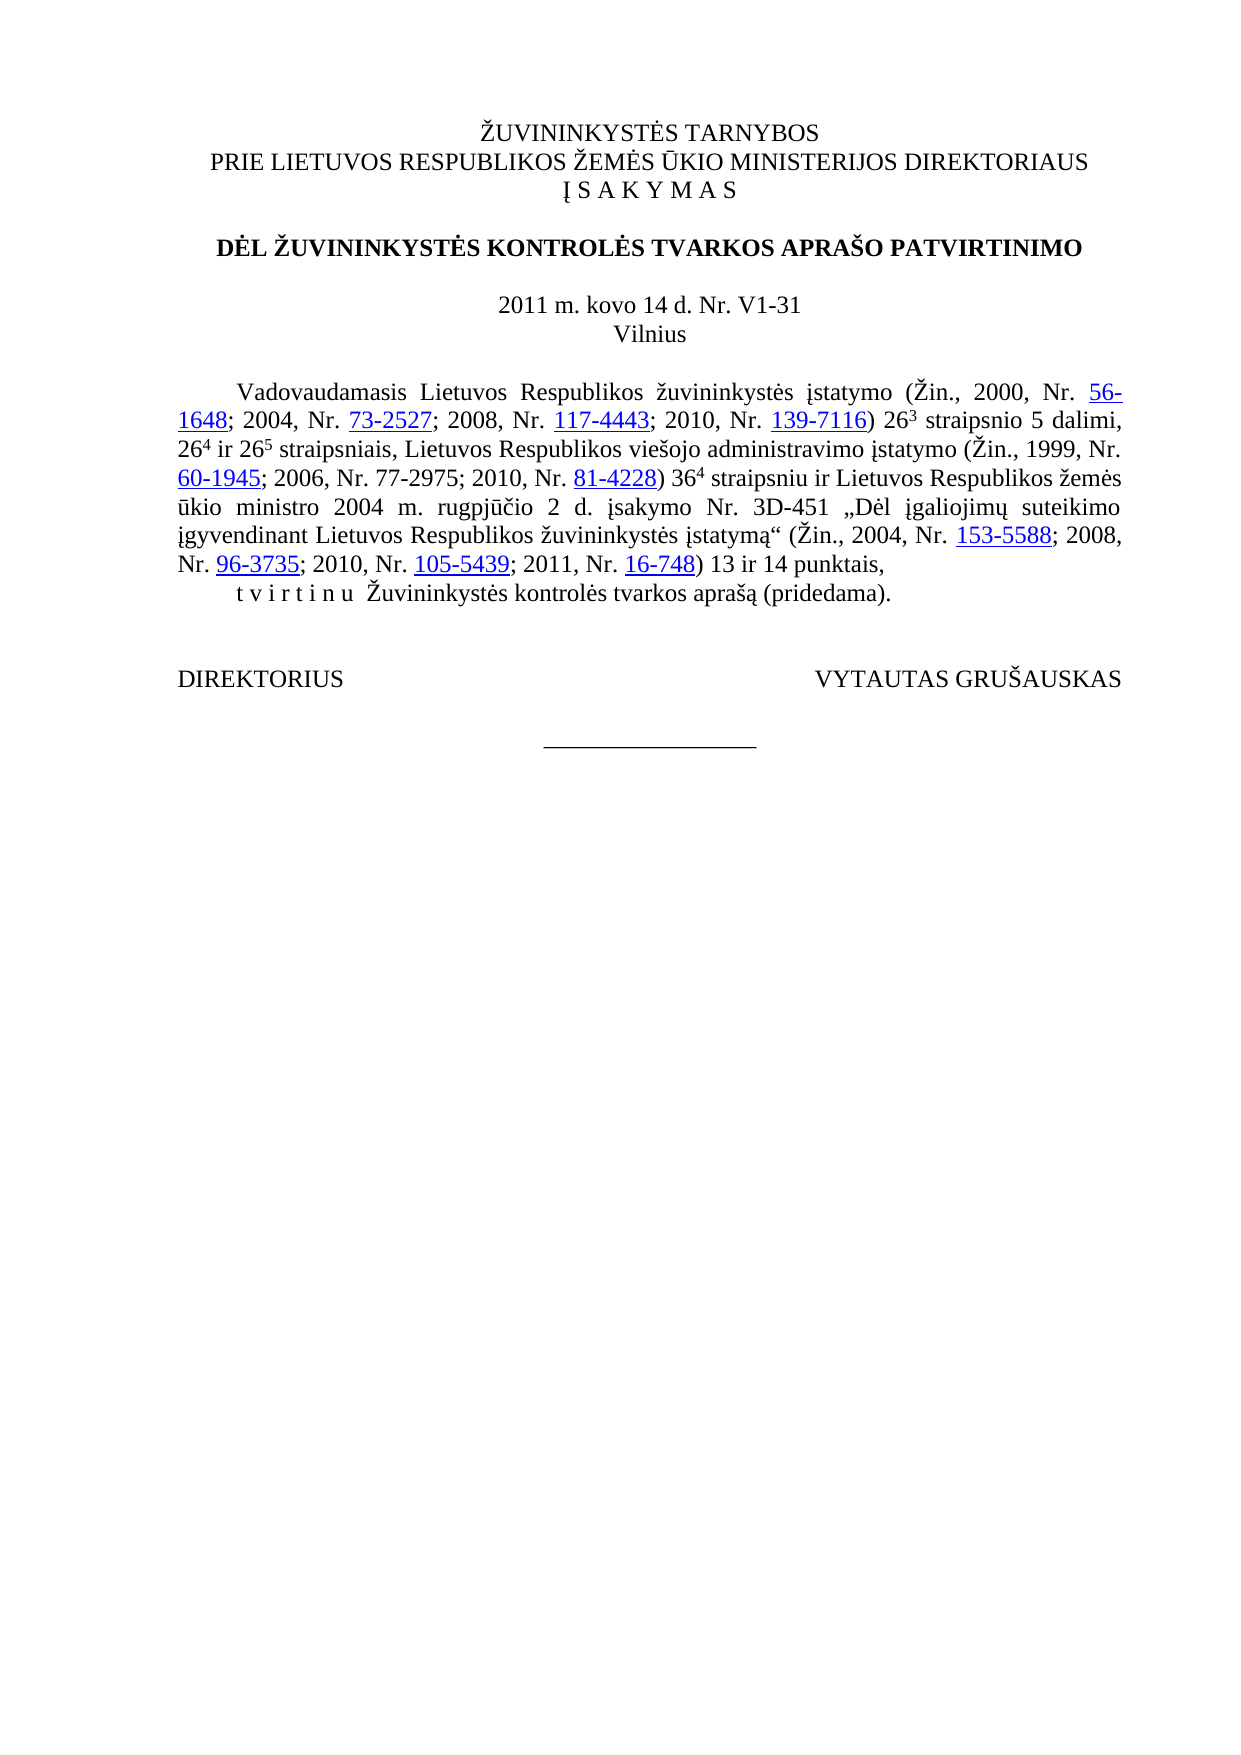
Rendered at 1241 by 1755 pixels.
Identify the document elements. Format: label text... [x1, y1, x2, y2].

text 2011 m. kovo 14 d. Nr. V1-31 [177, 291, 1122, 319]
text Vadovaudamasis Lietuvos Respublikos žuvininkystės įstatymo (Žin., 2000, Nr. 56-1648; 2004, Nr. 73-2527; 2008, Nr. 117-4443; 2010, Nr. 139-7116) 263 straipsnio 5 dalimi, 264 ir 265 straipsniais, Lietuvos Respublikos viešojo administravimo įstatymo (Žin., 1999, Nr. 60-1945; 2006, Nr. 77-2975; 2010, Nr. 81-4228) 364 straipsniu ir Lietuvos Respublikos žemės ūkio ministro 2004 m. rugpjūčio 2 d. įsakymo Nr. 3D-451 „Dėl įgaliojimų suteikimo įgyvendinant Lietuvos Respublikos žuvininkystės įstatymą“ (Žin., 2004, Nr. 153-5588; 2008, Nr. 96-3735; 2010, Nr. 105-5439; 2011, Nr. 16-748) 13 ir 14 punktais, [177, 377, 1122, 578]
text PRIE LIETUVOS RESPUBLIKOS ŽEMĖS ŪKIO MINISTERIJOS DIREKTORIAUS [177, 147, 1122, 176]
text DĖL ŽUVININKYSTĖS KONTROLĖS TVARKOS APRAŠO PATVIRTINIMO [177, 233, 1122, 262]
text ŽUVININKYSTĖS TARNYBOS [177, 118, 1122, 147]
text _________________ [177, 722, 1122, 751]
text tvirtinu Žuvininkystės kontrolės tvarkos aprašą (pridedama). [177, 578, 1122, 607]
text Vilnius [177, 319, 1122, 348]
text Direktorius Vytautas Grušauskas [177, 664, 1122, 693]
text ĮSAKYMAS [177, 176, 1122, 204]
